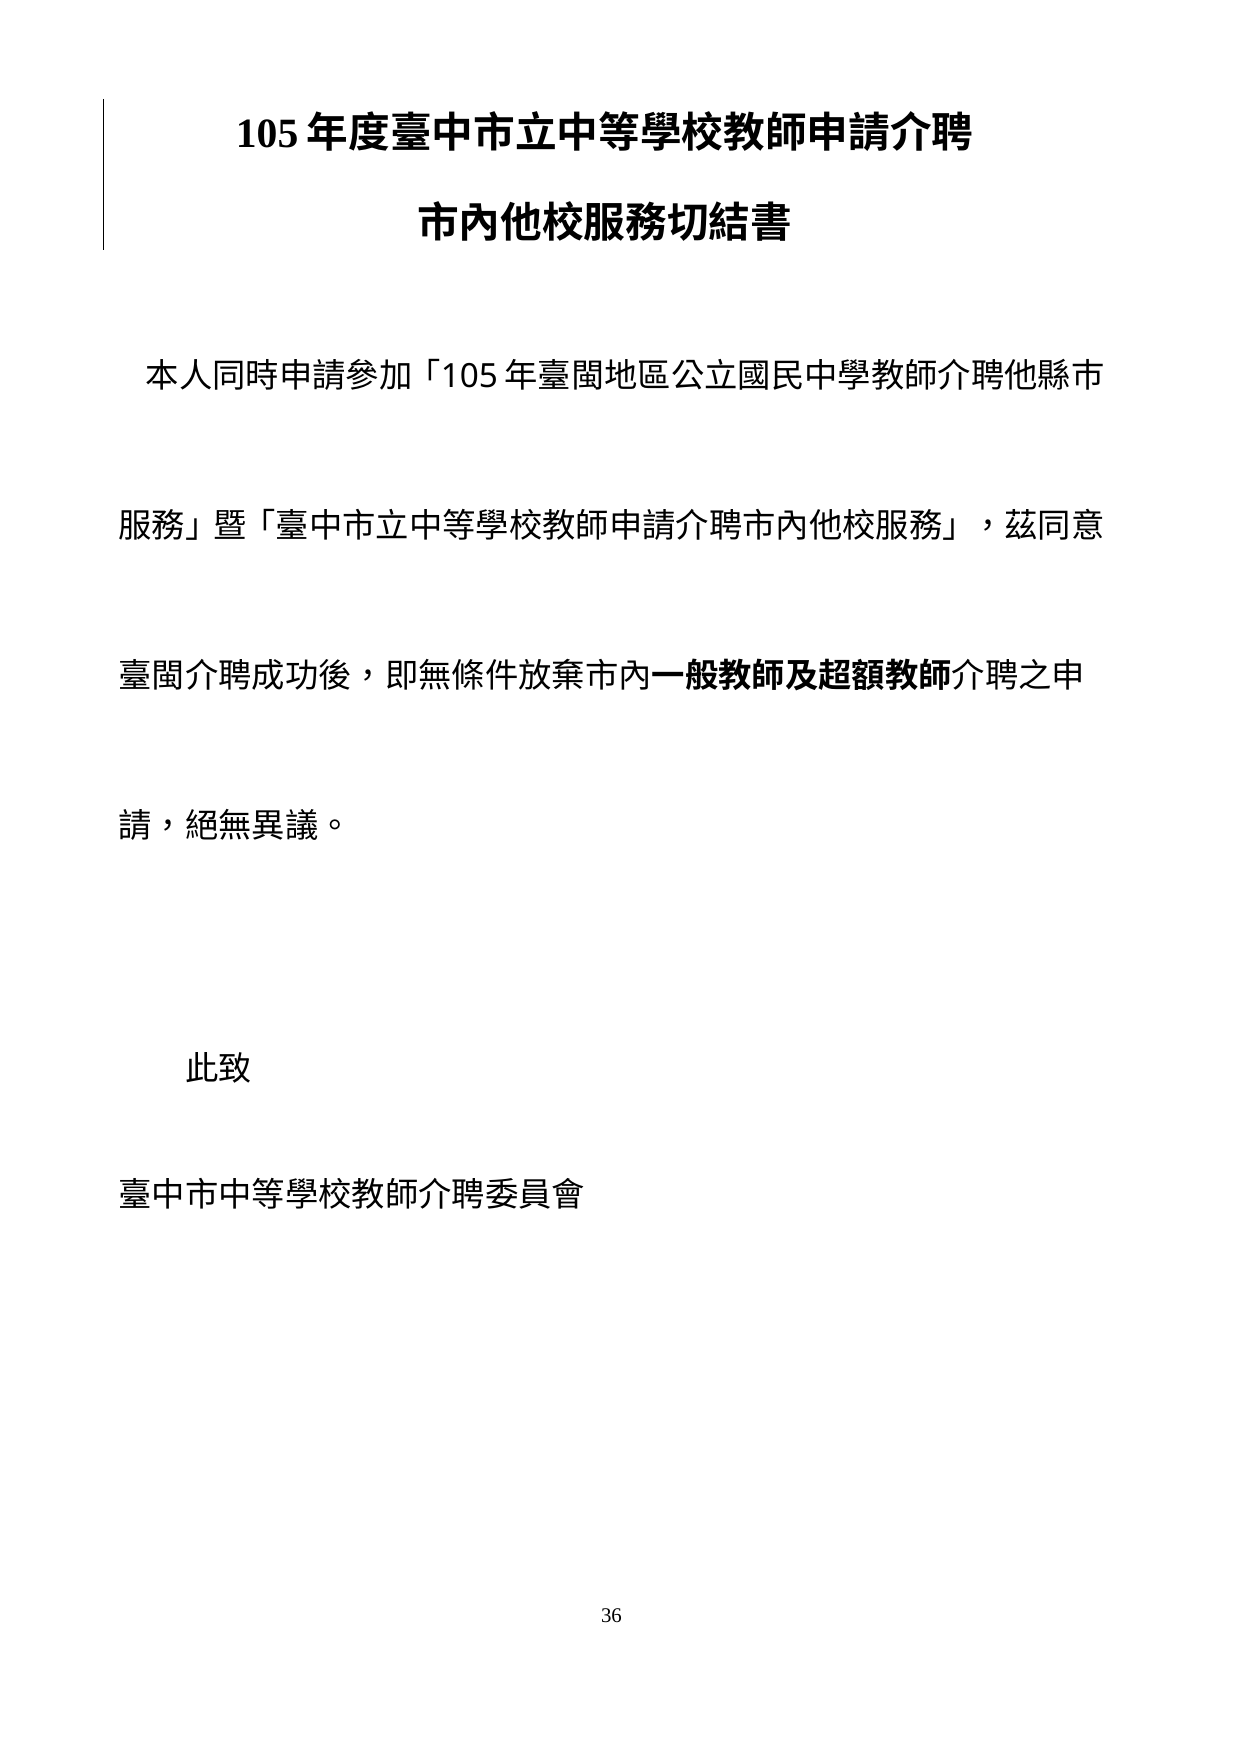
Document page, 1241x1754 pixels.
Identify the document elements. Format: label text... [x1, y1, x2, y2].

text 本人同時申請參加「105年臺閩地區公立國民中學教師介聘他縣巿服務」暨「臺中市立中等學校教師申請介聘市內他校服務」，茲同意臺閩介聘成功後，即無條件放棄市內一般教師及超額教師介聘之申請，絕無異議。 [118, 335, 1104, 860]
text 105年度臺中市立中等學校教師申請介聘 市內他校服務切結書 [118, 99, 1091, 250]
text 臺中市中等學校教師介聘委員會 [118, 1164, 1104, 1217]
text 此致 [118, 1029, 1104, 1104]
